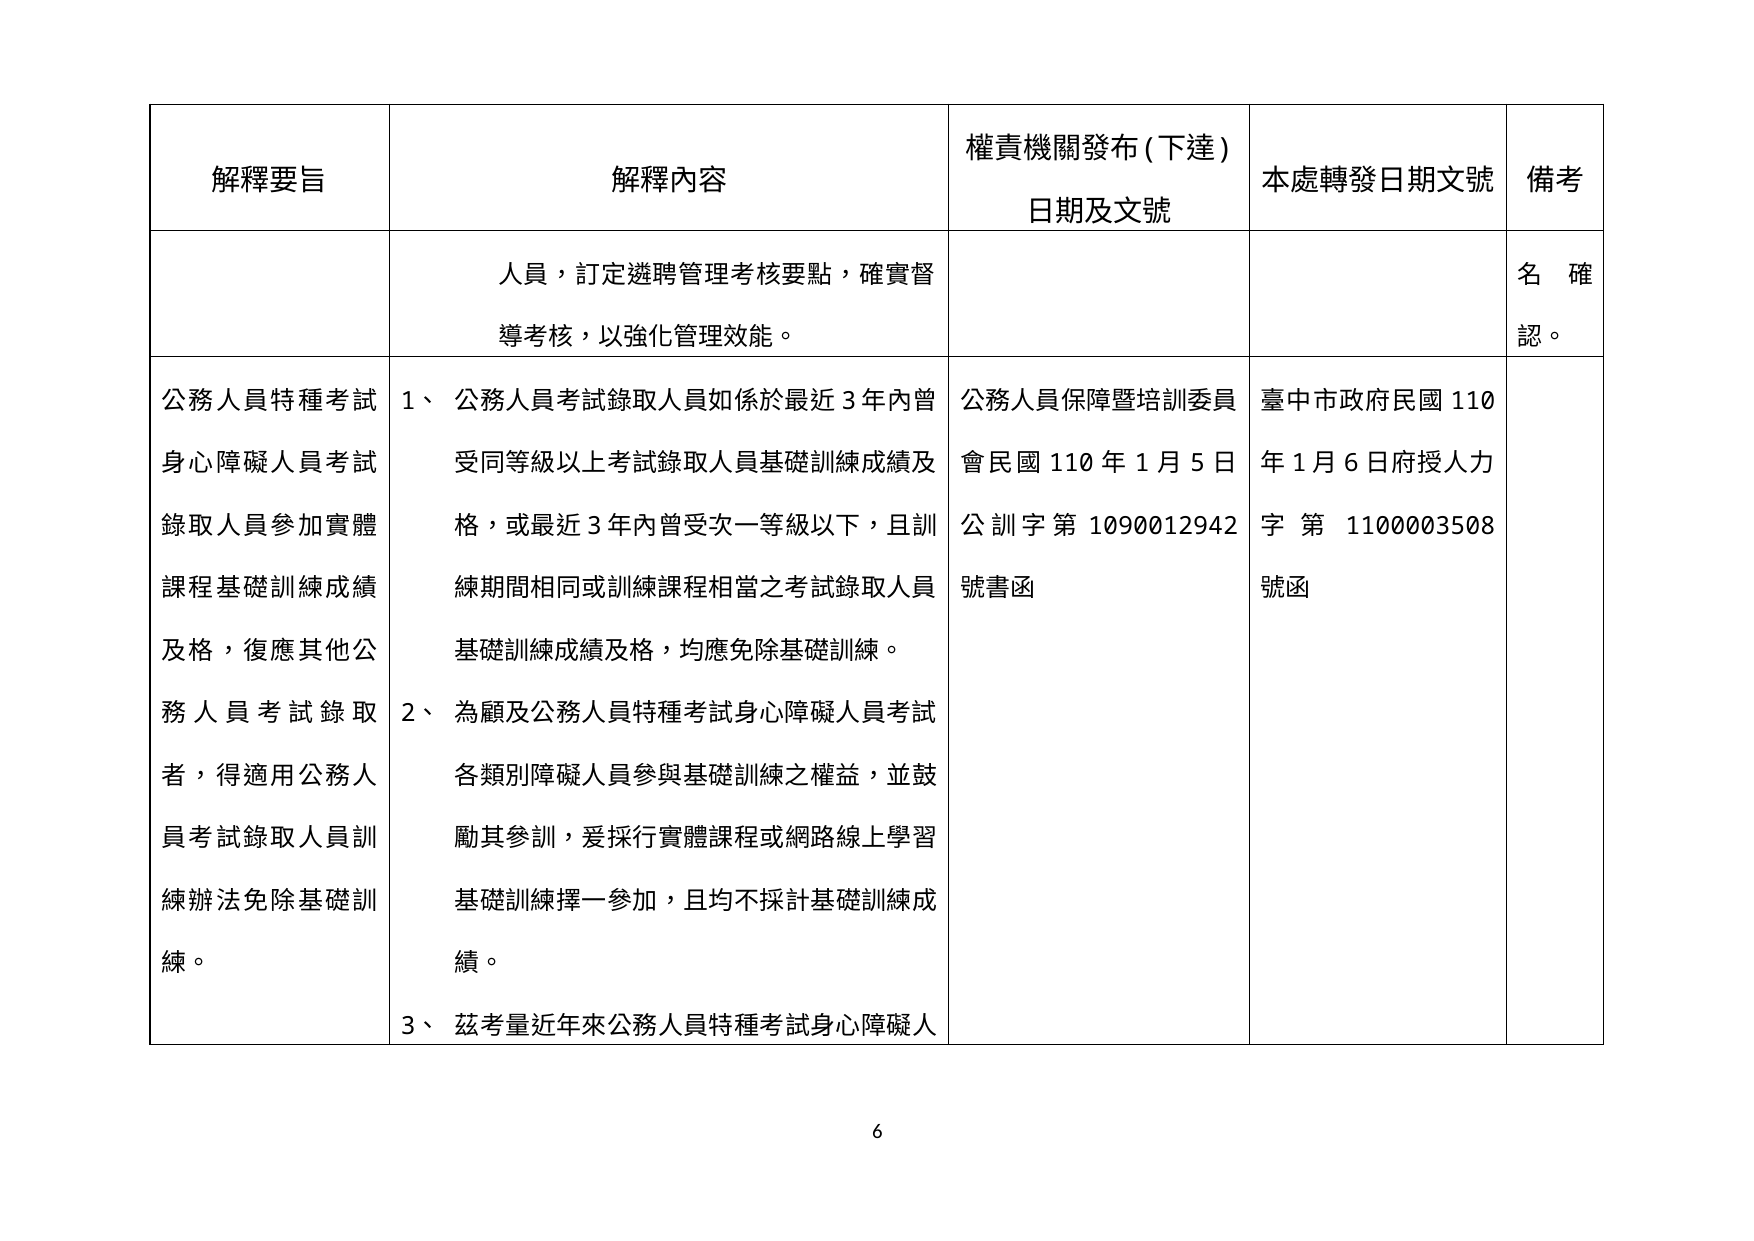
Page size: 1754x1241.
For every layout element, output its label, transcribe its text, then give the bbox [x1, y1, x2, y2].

table_header 權責機關發布(下達) 日期及文號 [949, 105, 1249, 229]
table_header 備考 [1507, 105, 1603, 229]
table_cell [949, 231, 1249, 356]
table_header 解釋要旨 [151, 105, 389, 229]
table_header 解釋內容 [390, 105, 948, 229]
table_header 本處轉發日期文號 [1250, 105, 1506, 229]
table_cell [1250, 231, 1506, 356]
table_cell 名確認。 [1507, 231, 1603, 356]
table_cell 人員，訂定遴聘管理考核要點，確實督導考核，以強化管理效能。 [390, 231, 948, 356]
table_cell 公務人員保障暨培訓委員會民國110年1月5日公訓字第1090012942號書函 [949, 357, 1249, 1044]
table_cell 公務人員特種考試身心障礙人員考試錄取人員參加實體課程基礎訓練成績及格，復應其他公務人員考試錄取者，得適用公務人員考試錄取人員訓練辦法免除基礎訓練。 [151, 357, 389, 1044]
table_cell [1507, 357, 1603, 1044]
table_cell [151, 231, 389, 356]
table_cell 臺中市政府民國110年1月6日府授人力字第1100003508號函 [1250, 357, 1506, 1044]
table_cell 公務人員考試錄取人員如係於最近3年內曾受同等級以上考試錄取人員基礎訓練成績及格，或最近3年內曾受次一等級以下，且訓練期間相同或訓練課程相當之考試錄取人員基礎訓練成績及格，均應免除基礎訓練。 為顧及公務人員特種考試身心障礙人員考試各類別障礙人員參與基礎訓練之權益，並鼓勵其參訓，爰採行實體課程或網路線上學習基礎訓練擇一參加，且均不採計基礎訓練成績。 茲考量近年來公務人員特種考試身心障礙人 [390, 357, 948, 1044]
